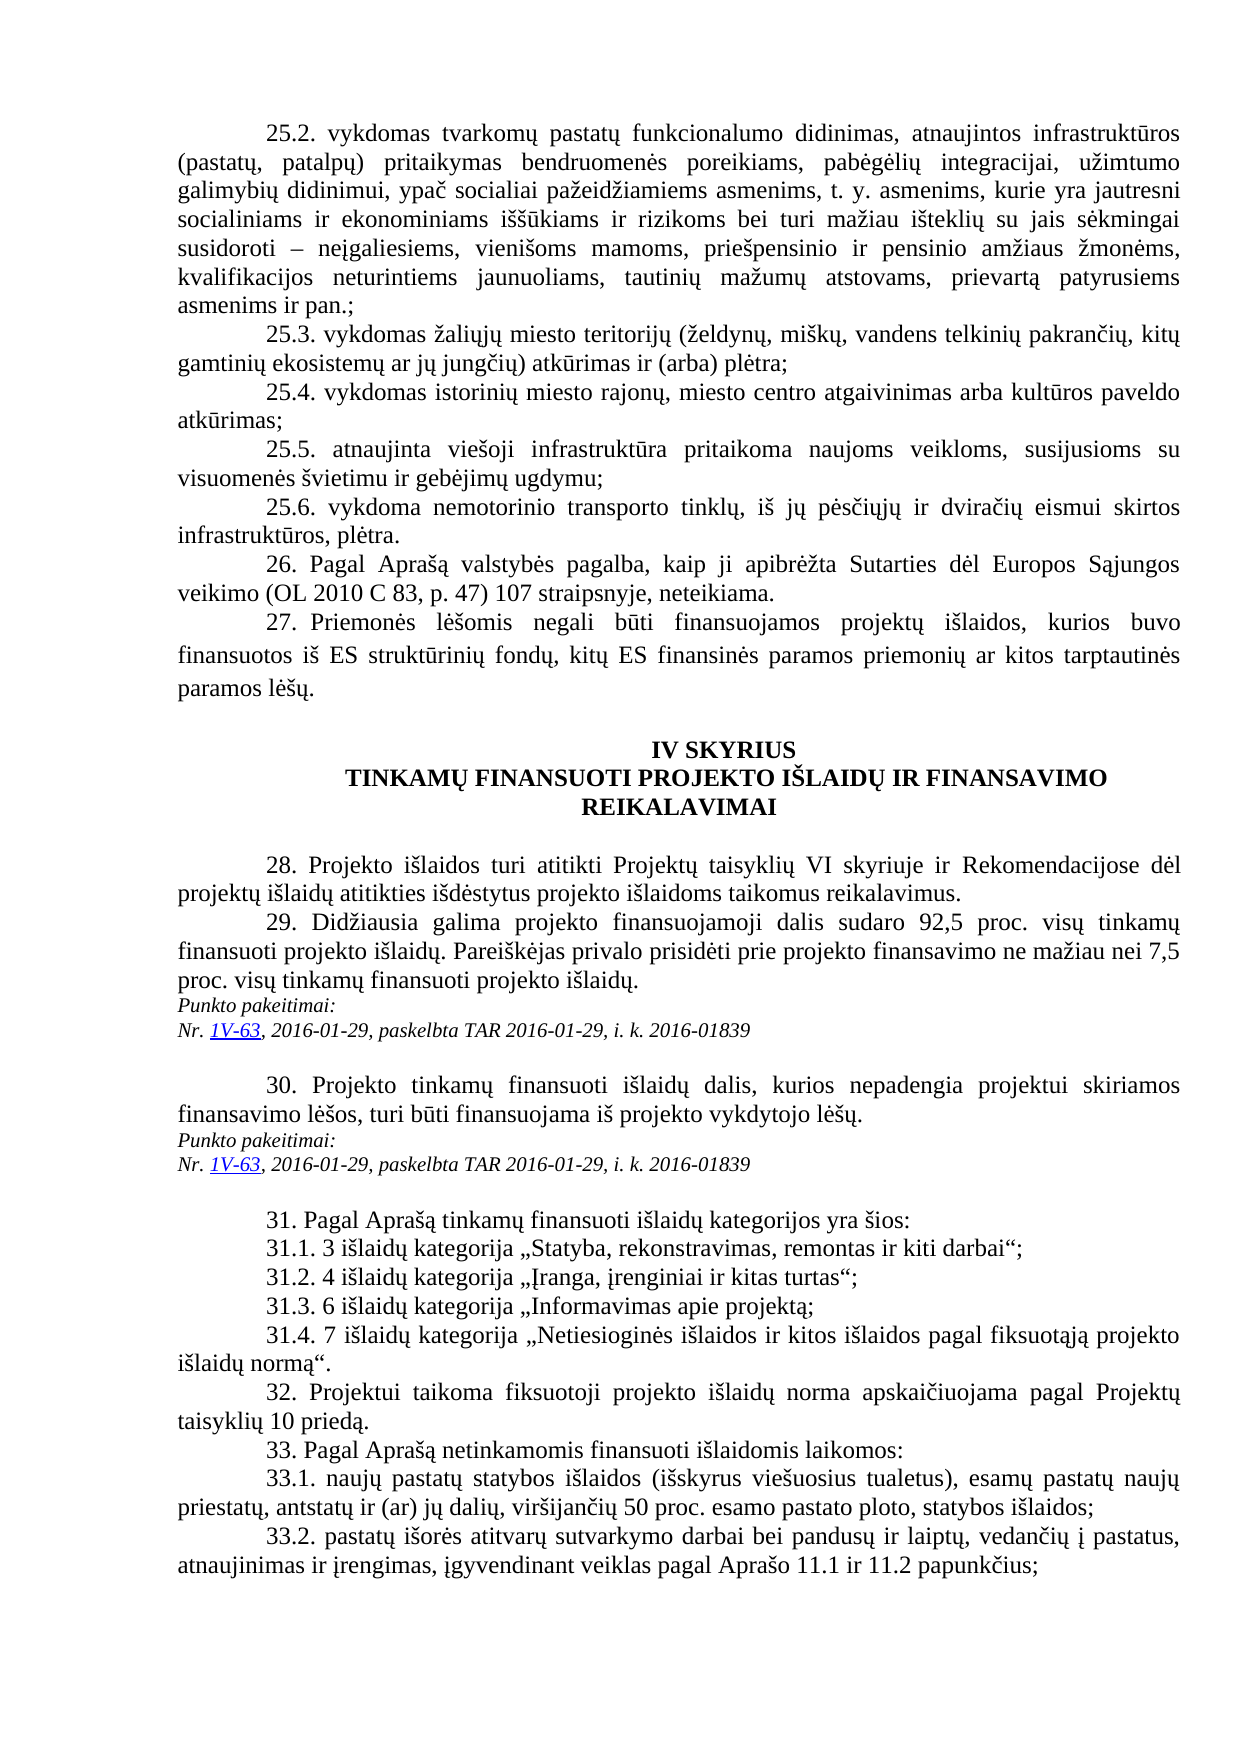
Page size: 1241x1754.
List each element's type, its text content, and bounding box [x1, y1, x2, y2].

text Nr. 1V-63, 2016-01-29, paskelbta TAR 2016-01-29, i. k. 2016-01839 [177, 1152, 1181, 1176]
text 31.2. 4 išlaidų kategorija „Įranga, įrenginiai ir kitas turtas“; [177, 1262, 1181, 1291]
text 25.6. vykdoma nemotorinio transporto tinklų, iš jų pėsčiųjų ir dviračių eismui skirtos infrastruktūros, plėtra. [177, 492, 1181, 549]
text 25.2. vykdomas tvarkomų pastatų funkcionalumo didinimas, atnaujintos infrastruktūros (pastatų, patalpų) pritaikymas bendruomenės poreikiams, pabėgėlių integracijai, užimtumo galimybių didinimui, ypač socialiai pažeidžiamiems asmenims, t. y. asmenims, kurie yra jautresni socialiniams ir ekonominiams iššūkiams ir rizikoms bei turi mažiau išteklių su jais sėkmingai susidoroti – neįgaliesiems, vienišoms mamoms, priešpensinio ir pensinio amžiaus žmonėms, kvalifikacijos neturintiems jaunuoliams, tautinių mažumų atstovams, prievartą patyrusiems asmenims ir pan.; [177, 118, 1181, 319]
text 27. Priemonės lėšomis negali būti finansuojamos projektų išlaidos, kurios buvo finansuotos iš ES struktūrinių fondų, kitų ES finansinės paramos priemonių ar kitos tarptautinės paramos lėšų. [177, 607, 1181, 702]
text 32. Projektui taikoma fiksuotoji projekto išlaidų norma apskaičiuojama pagal Projektų taisyklių 10 priedą. [177, 1377, 1181, 1435]
text TINKAMŲ FINANSUOTI PROJEKTO IŠLAIDŲ IR FINANSAVIMO REIKALAVIMAI [177, 763, 1181, 821]
text 29. Didžiausia galima projekto finansuojamoji dalis sudaro 92,5 proc. visų tinkamų finansuoti projekto išlaidų. Pareiškėjas privalo prisidėti prie projekto finansavimo ne mažiau nei 7,5 proc. visų tinkamų finansuoti projekto išlaidų. [177, 907, 1181, 993]
text 28. Projekto išlaidos turi atitikti Projektų taisyklių VI skyriuje ir Rekomendacijose dėl projektų išlaidų atitikties išdėstytus projekto išlaidoms taikomus reikalavimus. [177, 850, 1181, 907]
text 31.1. 3 išlaidų kategorija „Statyba, rekonstravimas, remontas ir kiti darbai“; [177, 1233, 1181, 1262]
text 25.4. vykdomas istorinių miesto rajonų, miesto centro atgaivinimas arba kultūros paveldo atkūrimas; [177, 377, 1181, 434]
text 31. Pagal Aprašą tinkamų finansuoti išlaidų kategorijos yra šios: [177, 1205, 1181, 1233]
text 25.5. atnaujinta viešoji infrastruktūra pritaikoma naujoms veikloms, susijusioms su visuomenės švietimu ir gebėjimų ugdymu; [177, 434, 1181, 492]
text Nr. 1V-63, 2016-01-29, paskelbta TAR 2016-01-29, i. k. 2016-01839 [177, 1017, 1181, 1042]
text 25.3. vykdomas žaliųjų miesto teritorijų (želdynų, miškų, vandens telkinių pakrančių, kitų gamtinių ekosistemų ar jų jungčių) atkūrimas ir (arba) plėtra; [177, 319, 1181, 377]
text 33. Pagal Aprašą netinkamomis finansuoti išlaidomis laikomos: [177, 1435, 1181, 1463]
text Punkto pakeitimai: [177, 993, 1181, 1017]
text 33.2. pastatų išorės atitvarų sutvarkymo darbai bei pandusų ir laiptų, vedančių į pastatus, atnaujinimas ir įrengimas, įgyvendinant veiklas pagal Aprašo 11.1 ir 11.2 papunkčius; [177, 1521, 1181, 1578]
text 33.1. naujų pastatų statybos išlaidos (išskyrus viešuosius tualetus), esamų pastatų naujų priestatų, antstatų ir (ar) jų dalių, viršijančių 50 proc. esamo pastato ploto, statybos išlaidos; [177, 1463, 1181, 1521]
text 31.4. 7 išlaidų kategorija „Netiesioginės išlaidos ir kitos išlaidos pagal fiksuotąją projekto išlaidų normą“. [177, 1320, 1181, 1377]
text 26. Pagal Aprašą valstybės pagalba, kaip ji apibrėžta Sutarties dėl Europos Sąjungos veikimo (OL 2010 C 83, p. 47) 107 straipsnyje, neteikiama. [177, 549, 1181, 607]
text 31.3. 6 išlaidų kategorija „Informavimas apie projektą; [177, 1291, 1181, 1320]
text IV SKYRIUS [177, 735, 1181, 763]
text Punkto pakeitimai: [177, 1128, 1181, 1152]
text 30. Projekto tinkamų finansuoti išlaidų dalis, kurios nepadengia projektui skiriamos finansavimo lėšos, turi būti finansuojama iš projekto vykdytojo lėšų. [177, 1070, 1181, 1128]
